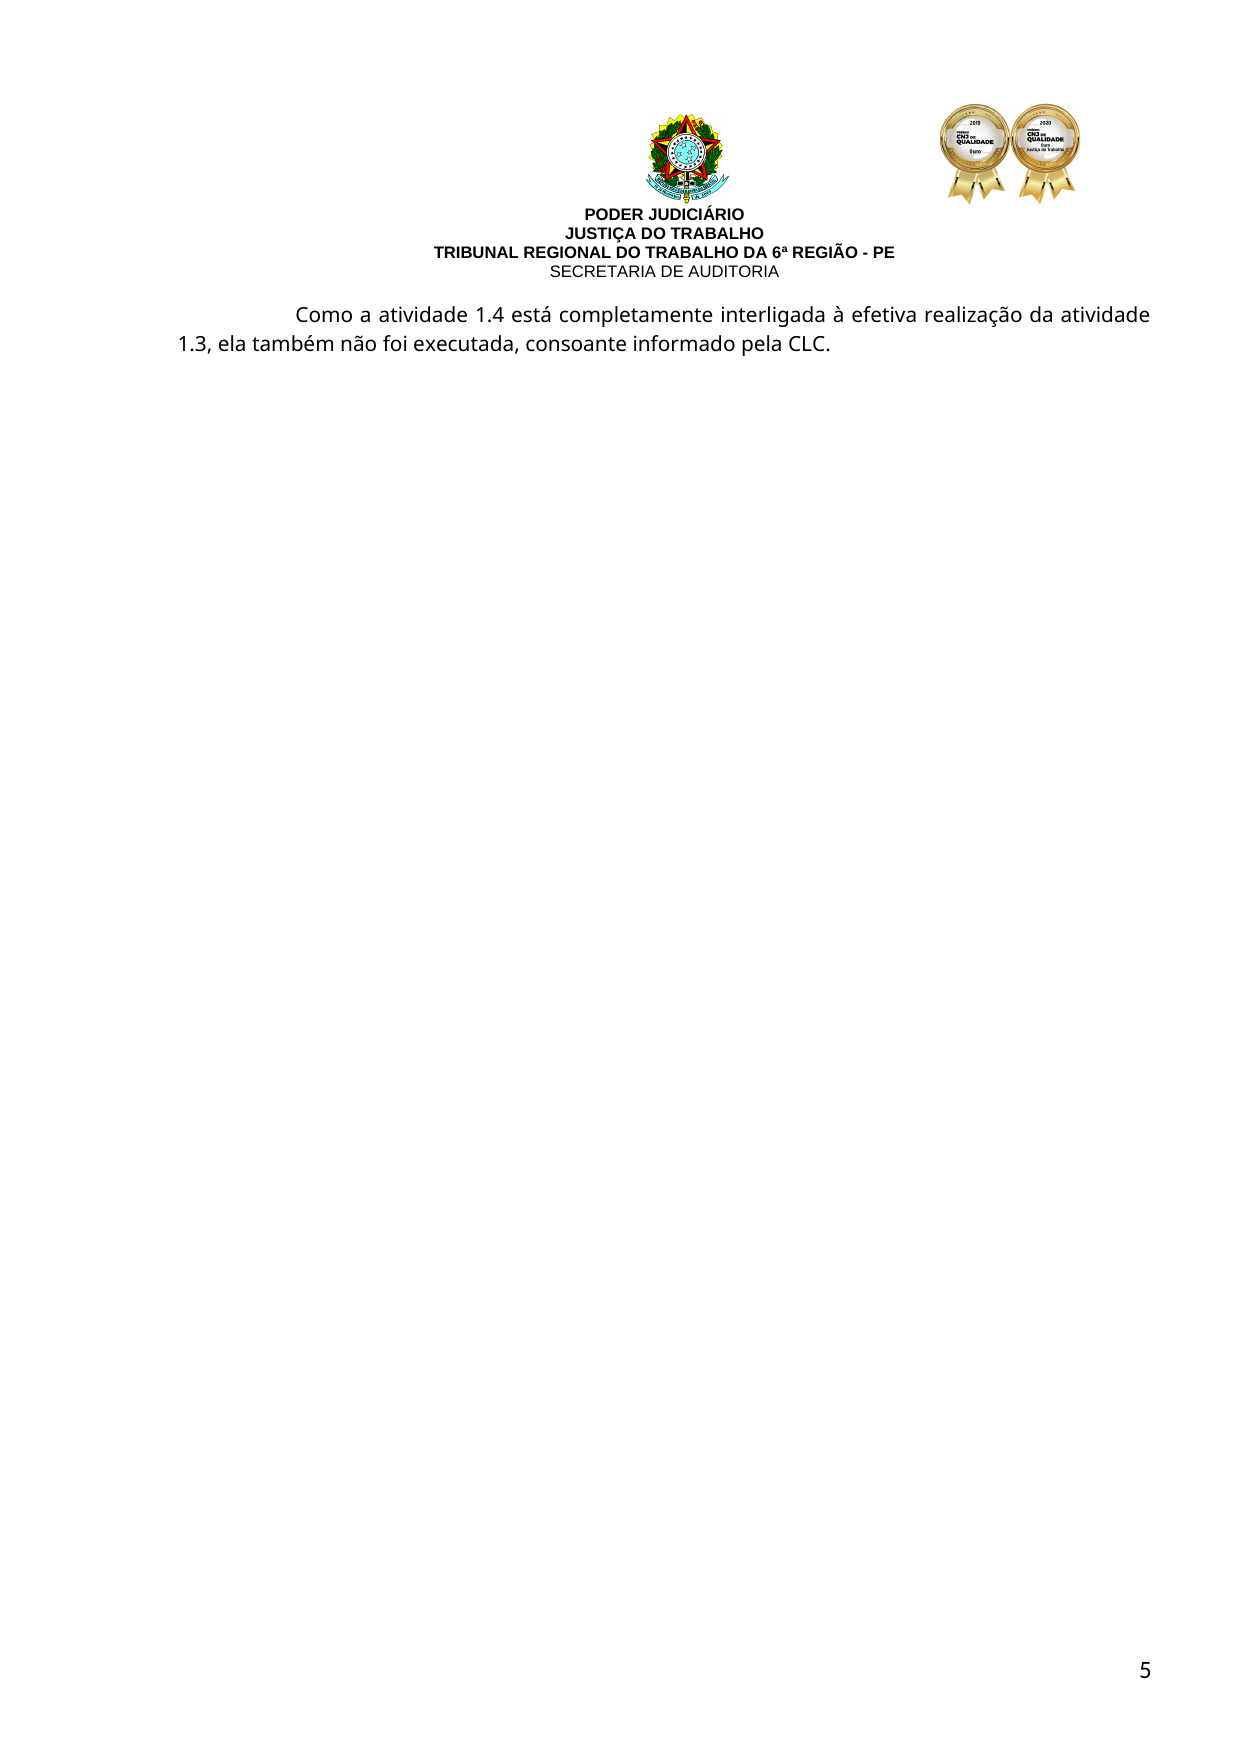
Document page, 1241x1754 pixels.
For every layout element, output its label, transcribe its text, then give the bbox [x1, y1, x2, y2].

subtitle Como a atividade 1.4 está completamente interligada à efetiva realização da atividade 1.3, ela também não foi executada, consoante informado pela CLC. [177, 301, 1152, 357]
picture [939, 103, 1081, 205]
picture [643, 109, 731, 205]
